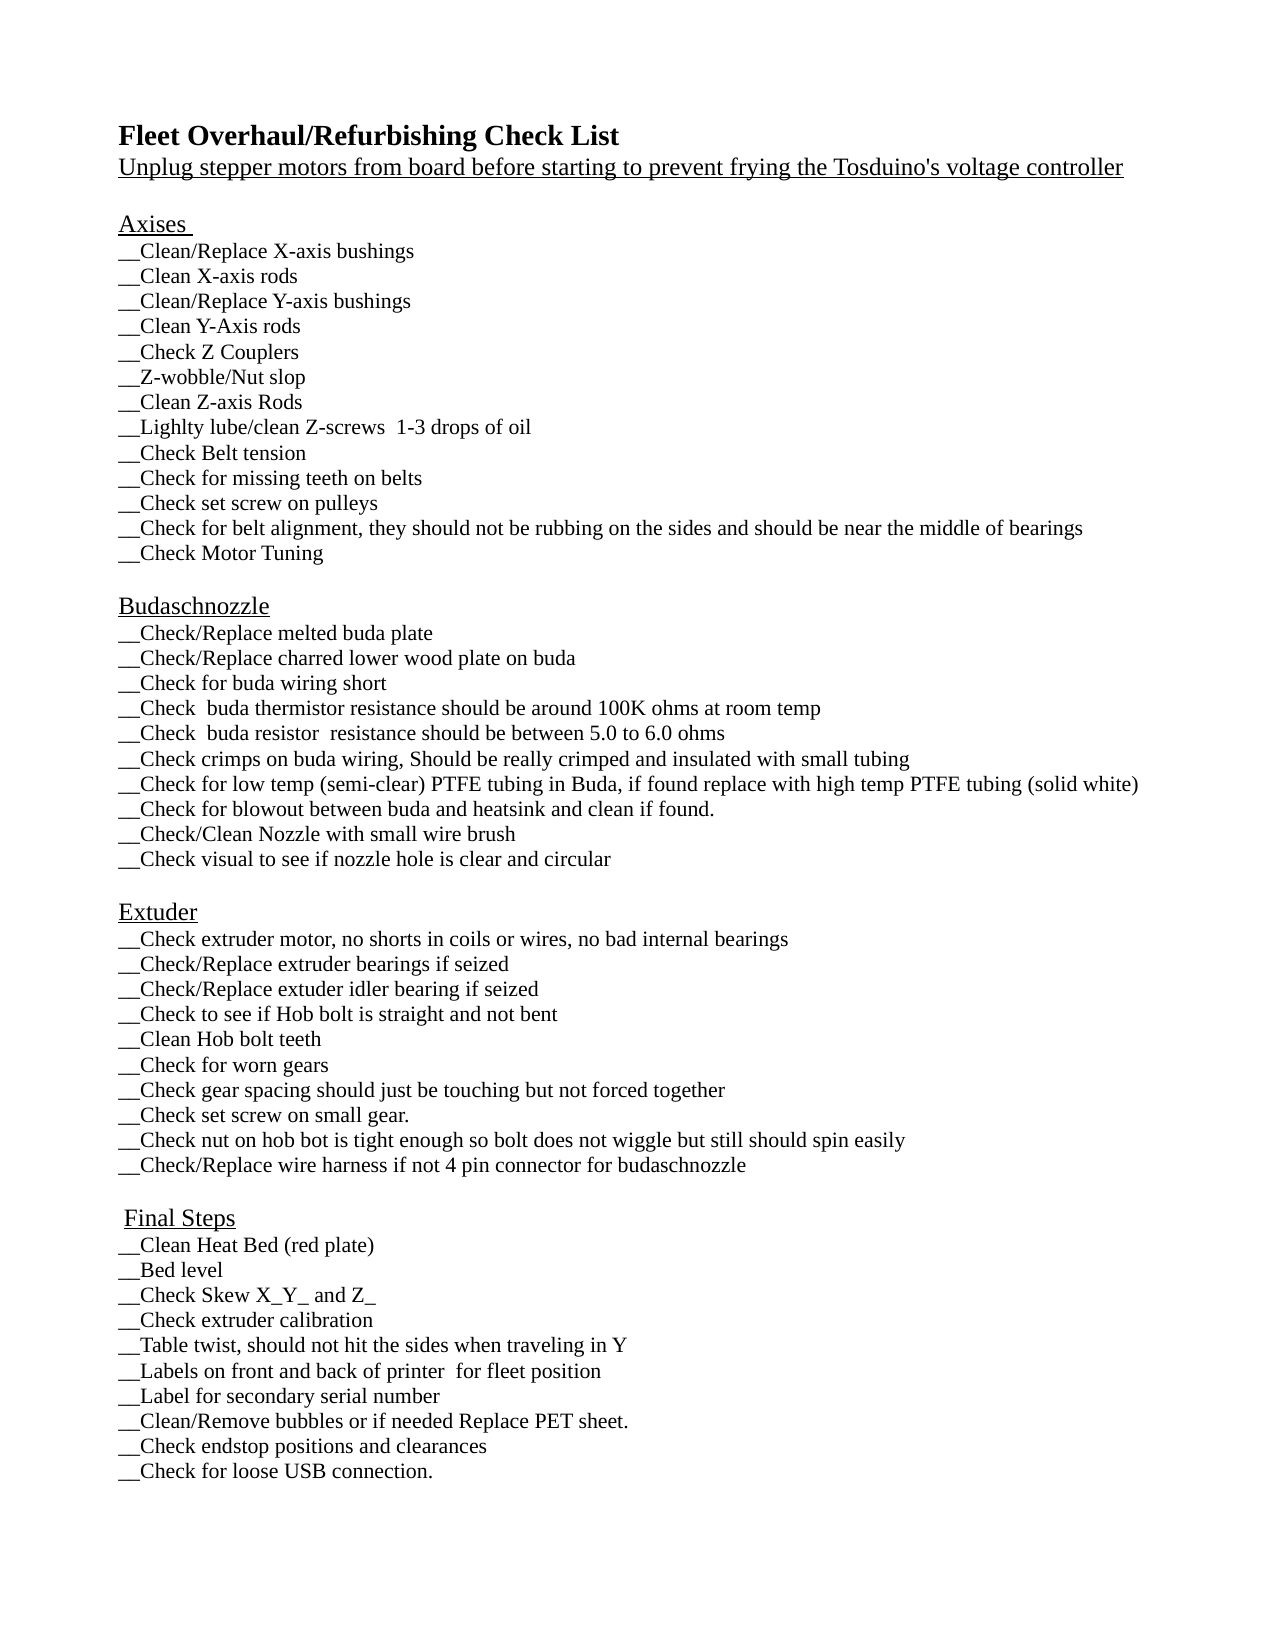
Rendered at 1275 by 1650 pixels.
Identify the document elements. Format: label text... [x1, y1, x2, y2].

text __Check visual to see if nozzle hole is clear and circular [118, 846, 1157, 872]
text __Check extruder calibration [118, 1307, 1157, 1332]
text Final Steps [118, 1203, 1157, 1232]
text __Lighlty lube/clean Z-screws 1-3 drops of oil [118, 414, 1157, 439]
text Axises [118, 209, 1157, 238]
text __Check/Clean Nozzle with small wire brush [118, 821, 1157, 846]
text __Clean Hob bolt teeth [118, 1026, 1157, 1052]
text __Check/Replace wire harness if not 4 pin connector for budaschnozzle [118, 1152, 1157, 1178]
text __Check for buda wiring short [118, 670, 1157, 695]
text __Check buda thermistor resistance should be around 100K ohms at room temp [118, 695, 1157, 720]
text __Check to see if Hob bolt is straight and not bent [118, 1001, 1157, 1026]
text Unplug stepper motors from board before starting to prevent frying the Tosduino's voltage controller [118, 152, 1157, 180]
text __Check set screw on pulleys [118, 490, 1157, 515]
text __Check for worn gears [118, 1052, 1157, 1077]
text __Check Skew X_Y_ and Z_ [118, 1282, 1157, 1307]
text __Check gear spacing should just be touching but not forced together [118, 1077, 1157, 1102]
text __Check extruder motor, no shorts in coils or wires, no bad internal bearings [118, 926, 1157, 951]
text __Check for loose USB connection. [118, 1458, 1157, 1484]
text __Check crimps on buda wiring, Should be really crimped and insulated with small tubing [118, 746, 1157, 771]
text __Clean/Replace X-axis bushings [118, 238, 1157, 263]
text __Check Belt tension [118, 439, 1157, 465]
text __Check for blowout between buda and heatsink and clean if found. [118, 796, 1157, 821]
text __Clean Heat Bed (red plate) [118, 1232, 1157, 1257]
text __Check for missing teeth on belts [118, 465, 1157, 490]
text __Check Motor Tuning [118, 540, 1157, 566]
text __Check buda resistor resistance should be between 5.0 to 6.0 ohms [118, 720, 1157, 746]
text __Check/Replace extruder bearings if seized [118, 951, 1157, 976]
text __Clean Y-Axis rods [118, 313, 1157, 339]
text __Labels on front and back of printer for fleet position [118, 1358, 1157, 1383]
text __Check Z Couplers [118, 339, 1157, 364]
text __Check/Replace charred lower wood plate on buda [118, 645, 1157, 670]
text __Check nut on hob bot is tight enough so bolt does not wiggle but still should spin easily [118, 1127, 1157, 1152]
text __Table twist, should not hit the sides when traveling in Y [118, 1332, 1157, 1358]
text __Check for low temp (semi-clear) PTFE tubing in Buda, if found replace with high temp PTFE tubing (solid white) [118, 771, 1157, 796]
text __Clean/Replace Y-axis bushings [118, 288, 1157, 313]
text __Label for secondary serial number [118, 1383, 1157, 1408]
text Extuder [118, 897, 1157, 926]
text __Check/Replace extuder idler bearing if seized [118, 976, 1157, 1001]
text Fleet Overhaul/Refurbishing Check List [118, 118, 1157, 152]
text __Z-wobble/Nut slop [118, 364, 1157, 389]
text __Bed level [118, 1257, 1157, 1282]
text __Check for belt alignment, they should not be rubbing on the sides and should be near the middle of bearings [118, 515, 1157, 540]
text __Clean X-axis rods [118, 263, 1157, 288]
text __Check set screw on small gear. [118, 1102, 1157, 1127]
text __Clean/Remove bubbles or if needed Replace PET sheet. [118, 1408, 1157, 1433]
text Budaschnozzle [118, 591, 1157, 619]
text __Clean Z-axis Rods [118, 389, 1157, 414]
text __Check/Replace melted buda plate [118, 619, 1157, 645]
text __Check endstop positions and clearances [118, 1433, 1157, 1458]
